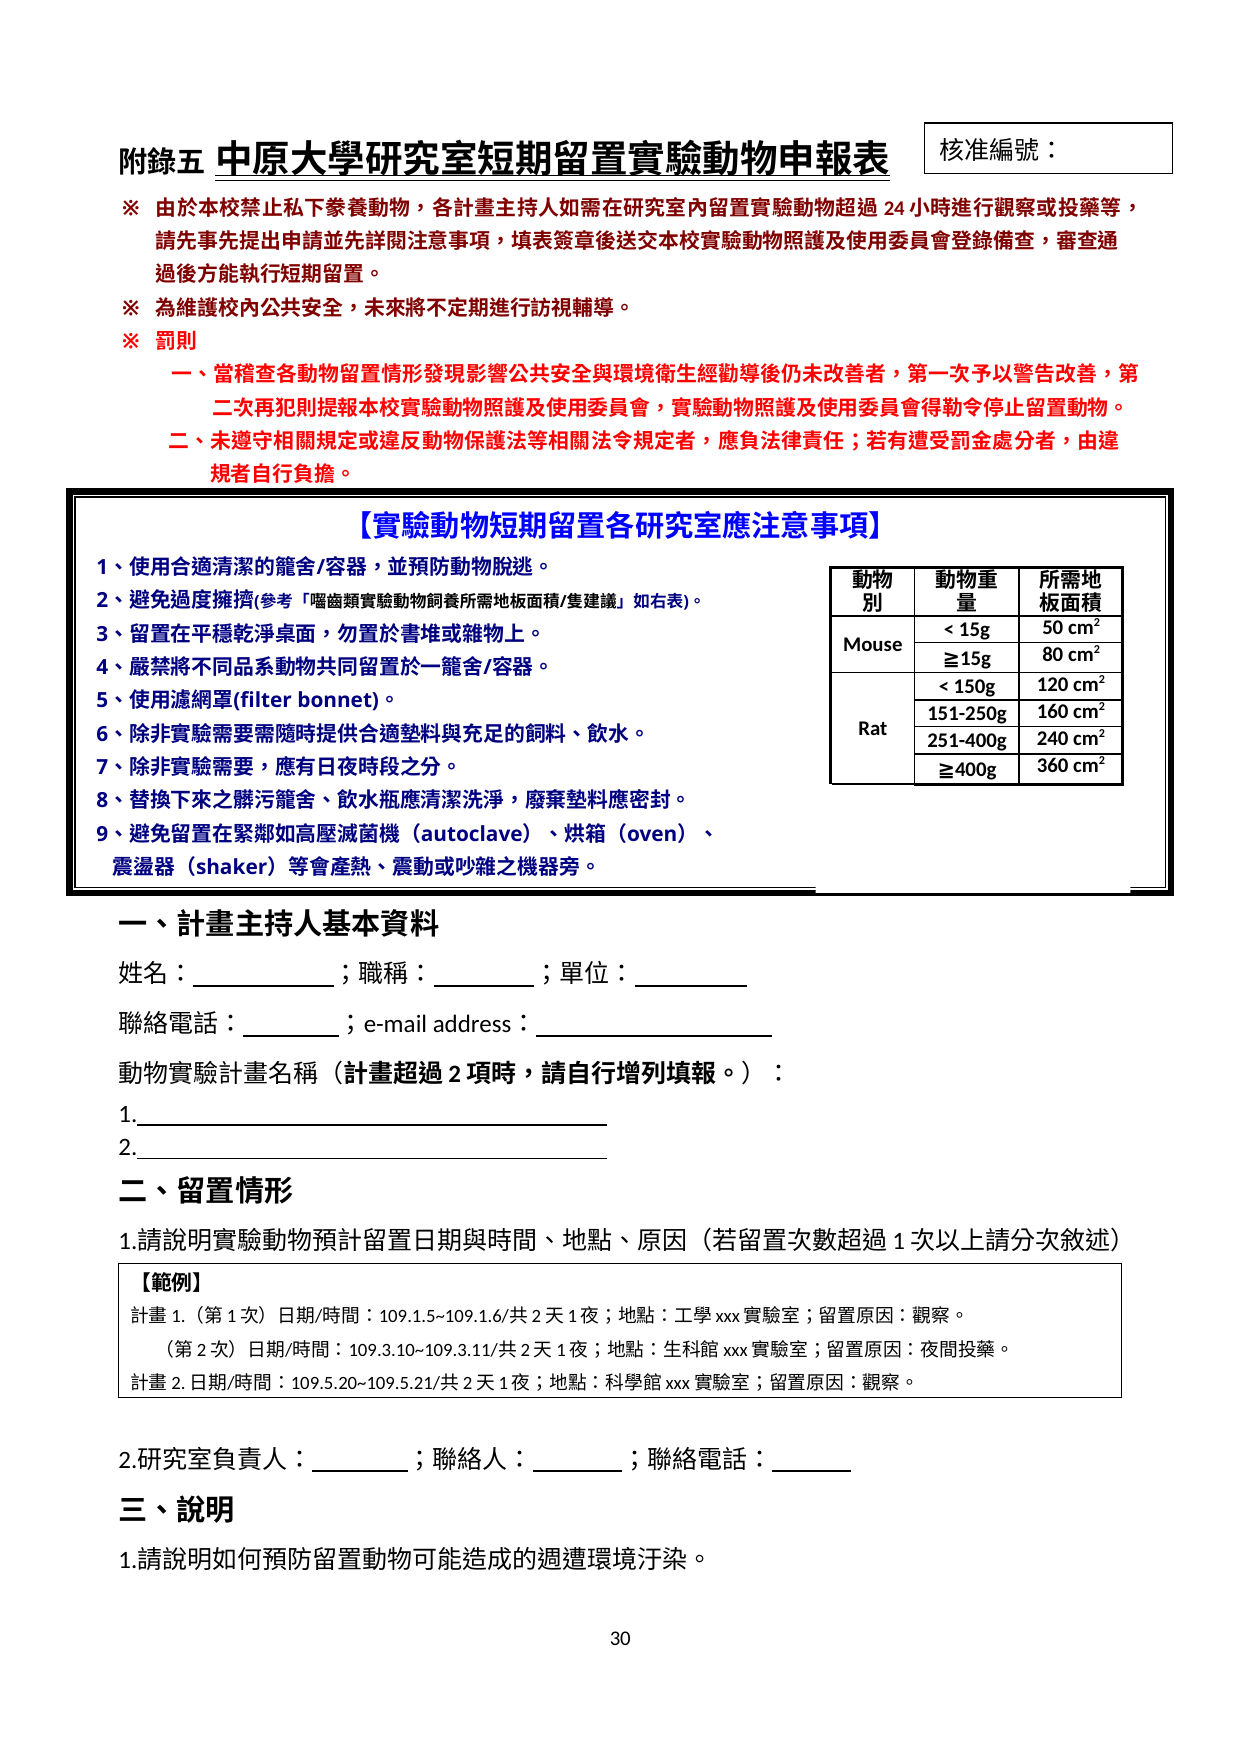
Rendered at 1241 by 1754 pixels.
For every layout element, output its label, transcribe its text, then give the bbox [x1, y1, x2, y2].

text 附錄五 中原大學研究室短期留置實驗動物申報表 [118, 122, 1122, 188]
text 2. [118, 1129, 1122, 1162]
list 罰則 [118, 322, 1122, 355]
text 三、說明 [118, 1481, 1122, 1531]
text 1.請說明如何預防留置動物可能造成的週遭環境汙染。 [118, 1531, 1122, 1581]
list 為維護校內公共安全，未來將不定期進行訪視輔導。 [118, 288, 1122, 322]
text 動物實驗計畫名稱（計畫超過2項時，請自行增列填報。）： [118, 1046, 1122, 1096]
text 1.請說明實驗動物預計留置日期與時間、地點、原因（若留置次數超過1次以上請分次敘述） [118, 1212, 1152, 1262]
list 由於本校禁止私下豢養動物，各計畫主持人如需在研究室內留置實驗動物超過24小時進行觀察或投藥等，請先事先提出申請並先詳閱注意事項，填表簽章後送交本校實驗動物照護及使用委員會登錄備查，審查通過後方能執行短期留置。 [118, 188, 1122, 288]
text 2.研究室負責人： ；聯絡人： ；聯絡電話： [118, 1431, 1122, 1481]
table_header 【實驗動物短期留置各研究室應注意事項】 1、使用合適清潔的籠舍/容器，並預防動物脫逃。 2、避免過度擁擠(參考「囓齒類實驗動物飼養所需地板面積/隻建議」如右表)。 3、留置在平穩乾淨桌面，勿置於書堆或雜物上。 4、嚴禁將不同品系動物共同留置於一籠舍/容器。 5、使用濾網罩(filter bonnet)。 6、除非實驗需要需隨時提供合適墊料與充足的飼料、飲水。 7、除非實驗需要，應有日夜時段之分。 8、替換下來之髒污籠舍、飲水瓶應清潔洗淨，廢棄墊料應密封。 9、避免留置在緊鄰如高壓滅菌機（autoclave）、烘箱（oven）、 震盪器（shaker）等會產熱、震動或吵雜之機器旁。 10、某些墊料粒子易沈積於抽氣櫃（hood）管路，應避免將動物留置櫃內。 11、如需長期留置，請按動物設施規範設立簡易動物室。 12、短期留置最多不超過2天1夜。 [76, 498, 1165, 886]
text 一、當稽查各動物留置情形發現影響公共安全與環境衛生經勸導後仍未改善者，第一次予以警告改善，第二次再犯則提報本校實驗動物照護及使用委員會，實驗動物照護及使用委員會得勒令停止留置動物。 [171, 355, 1140, 422]
text 二、留置情形 [118, 1162, 1122, 1212]
text 二、未遵守相關規定或違反動物保護法等相關法令規定者，應負法律責任；若有遭受罰金處分者，由違規者自行負擔。 [168, 422, 1122, 488]
text 姓名： ；職稱： ；單位： [118, 946, 1122, 996]
text 聯絡電話： ；e-mail address： [118, 996, 1122, 1046]
text 1. [118, 1096, 1122, 1129]
text 一、計畫主持人基本資料 [118, 896, 1122, 946]
table_header 【範例】 計畫1.（第1次）日期/時間：109.1.5~109.1.6/共2天1夜；地點：工學xxx實驗室；留置原因：觀察。 （第2次）日期/時間：109.3.10~109.3.11/共2天1夜；地點：生科館xxx 實驗室；留置原因：夜間投藥。 計畫2. 日期/時間：109.5.20~109.5.21/共2天1夜；地點：科學館xxx 實驗室；留置原因：觀察。 [119, 1264, 1121, 1397]
text 核准編號： [939, 131, 1157, 166]
